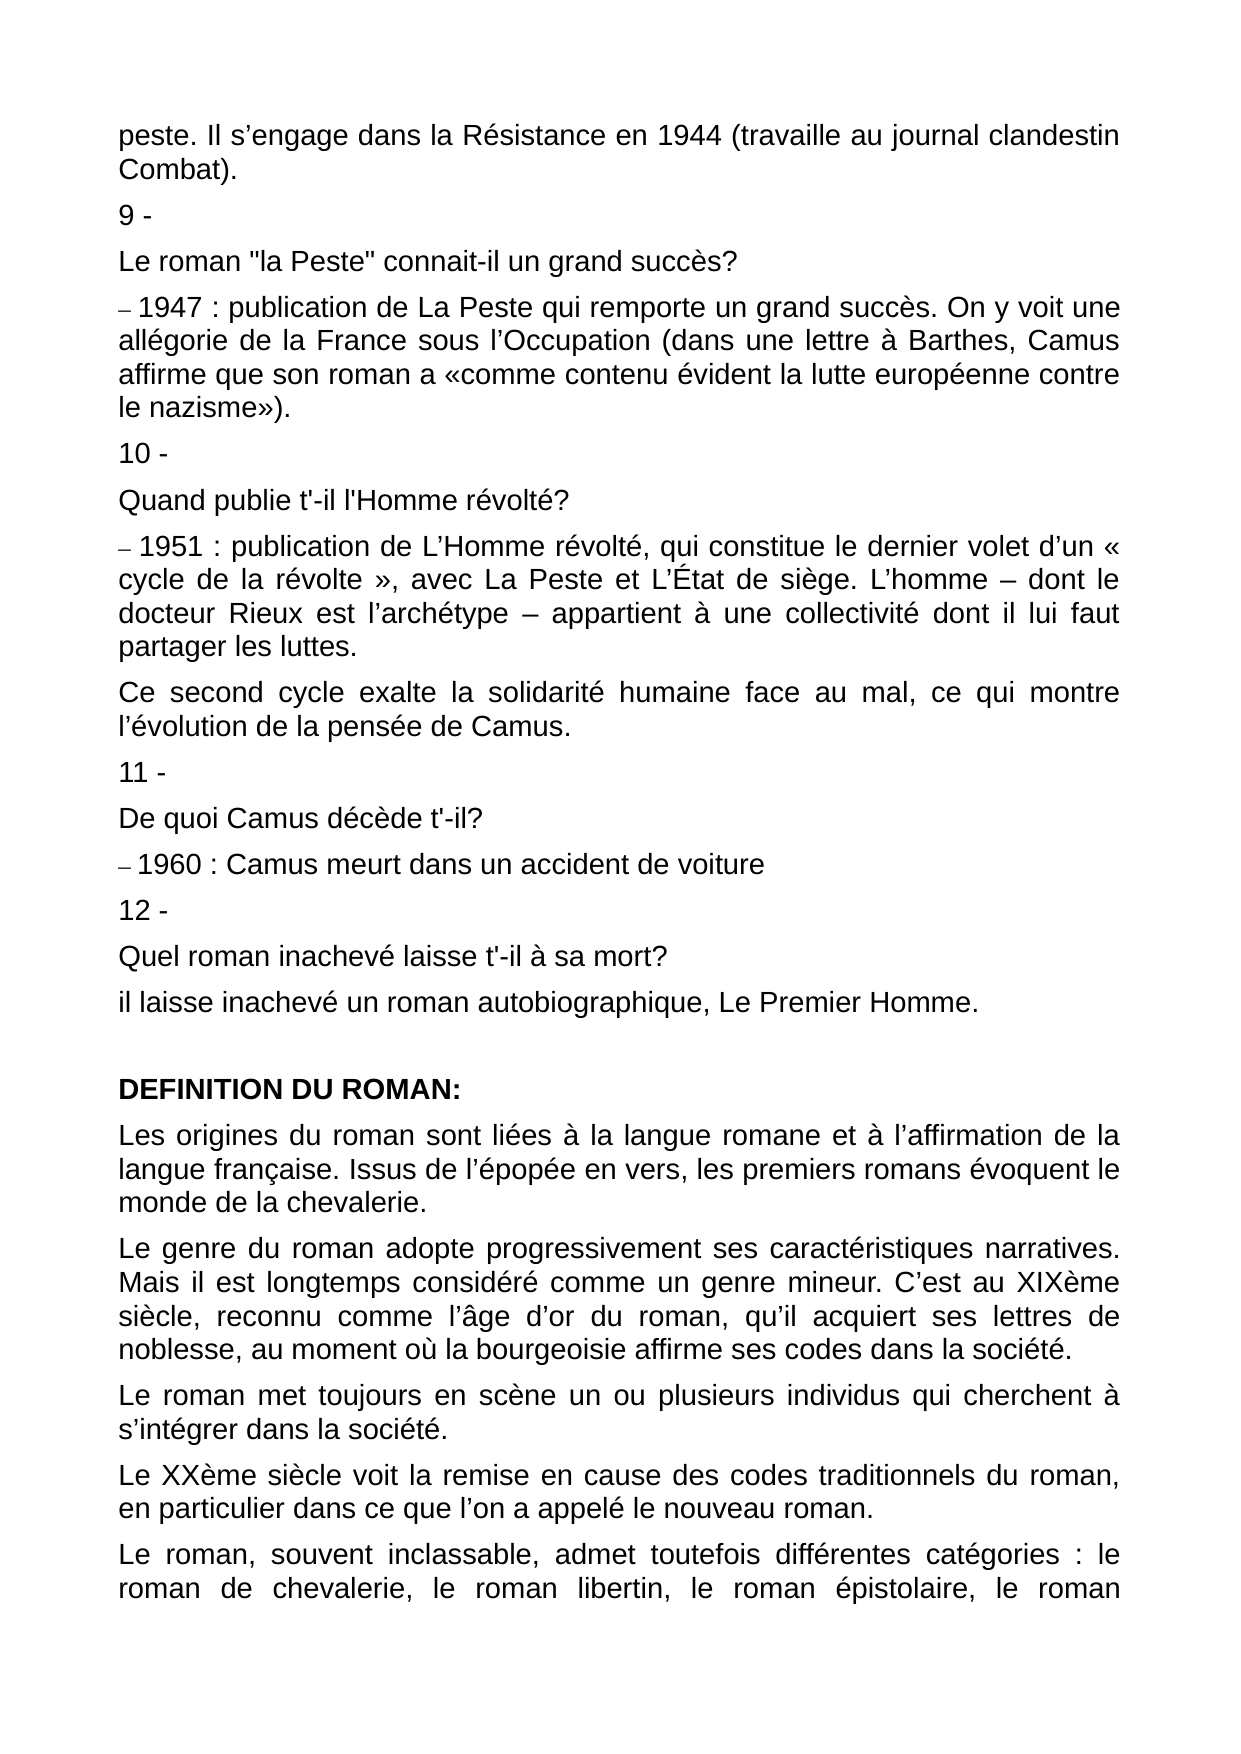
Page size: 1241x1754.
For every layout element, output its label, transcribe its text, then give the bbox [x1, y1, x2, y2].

text 11 - [118, 755, 1122, 788]
text De quoi Camus décède t'-il? [118, 801, 1122, 834]
text – 1960 : Camus meurt dans un accident de voiture [118, 847, 1122, 880]
text il laisse inachevé un roman autobiographique, Le Premier Homme. [118, 985, 1122, 1018]
text 10 - [118, 436, 1122, 470]
text – 1951 : publication de L’Homme révolté, qui constitue le dernier volet d’un « cycle de la révolte », avec La Peste et L’État de siège. L’homme – dont le docteur Rieux est l’archétype – appartient à une collectivité dont il lui faut partager les luttes. [118, 528, 1122, 663]
text Le roman, souvent inclassable, admet toutefois différentes catégories : le roman de chevalerie, le roman libertin, le roman épistolaire, le roman [118, 1537, 1122, 1604]
text Ce second cycle exalte la solidarité humaine face au mal, ce qui montre l’évolution de la pensée de Camus. [118, 675, 1122, 742]
text 12 - [118, 893, 1122, 926]
text Quand publie t'-il l'Homme révolté? [118, 482, 1122, 516]
text DEFINITION DU ROMAN: [118, 1072, 1122, 1106]
text Le XXème siècle voit la remise en cause des codes traditionnels du roman, en particulier dans ce que l’on a appelé le nouveau roman. [118, 1458, 1122, 1525]
text Le roman met toujours en scène un ou plusieurs individus qui cherchent à s’intégrer dans la société. [118, 1378, 1122, 1445]
text Le genre du roman adopte progressivement ses caractéristiques narratives. Mais il est longtemps considéré comme un genre mineur. C’est au XIXème siècle, reconnu comme l’âge d’or du roman, qu’il acquiert ses lettres de noblesse, au moment où la bourgeoisie affirme ses codes dans la société. [118, 1231, 1122, 1366]
text Les origines du roman sont liées à la langue romane et à l’affirmation de la langue française. Issus de l’épopée en vers, les premiers romans évoquent le monde de la chevalerie. [118, 1118, 1122, 1219]
text Quel roman inachevé laisse t'-il à sa mort? [118, 939, 1122, 972]
text Le roman "la Peste" connait-il un grand succès? [118, 244, 1122, 277]
text 9 - [118, 198, 1122, 231]
text – 1947 : publication de La Peste qui remporte un grand succès. On y voit une allégorie de la France sous l’Occupation (dans une lettre à Barthes, Camus affirme que son roman a «comme contenu évident la lutte européenne contre le nazisme»). [118, 290, 1122, 424]
text peste. Il s’engage dans la Résistance en 1944 (travaille au journal clandestin Combat). [118, 118, 1122, 185]
